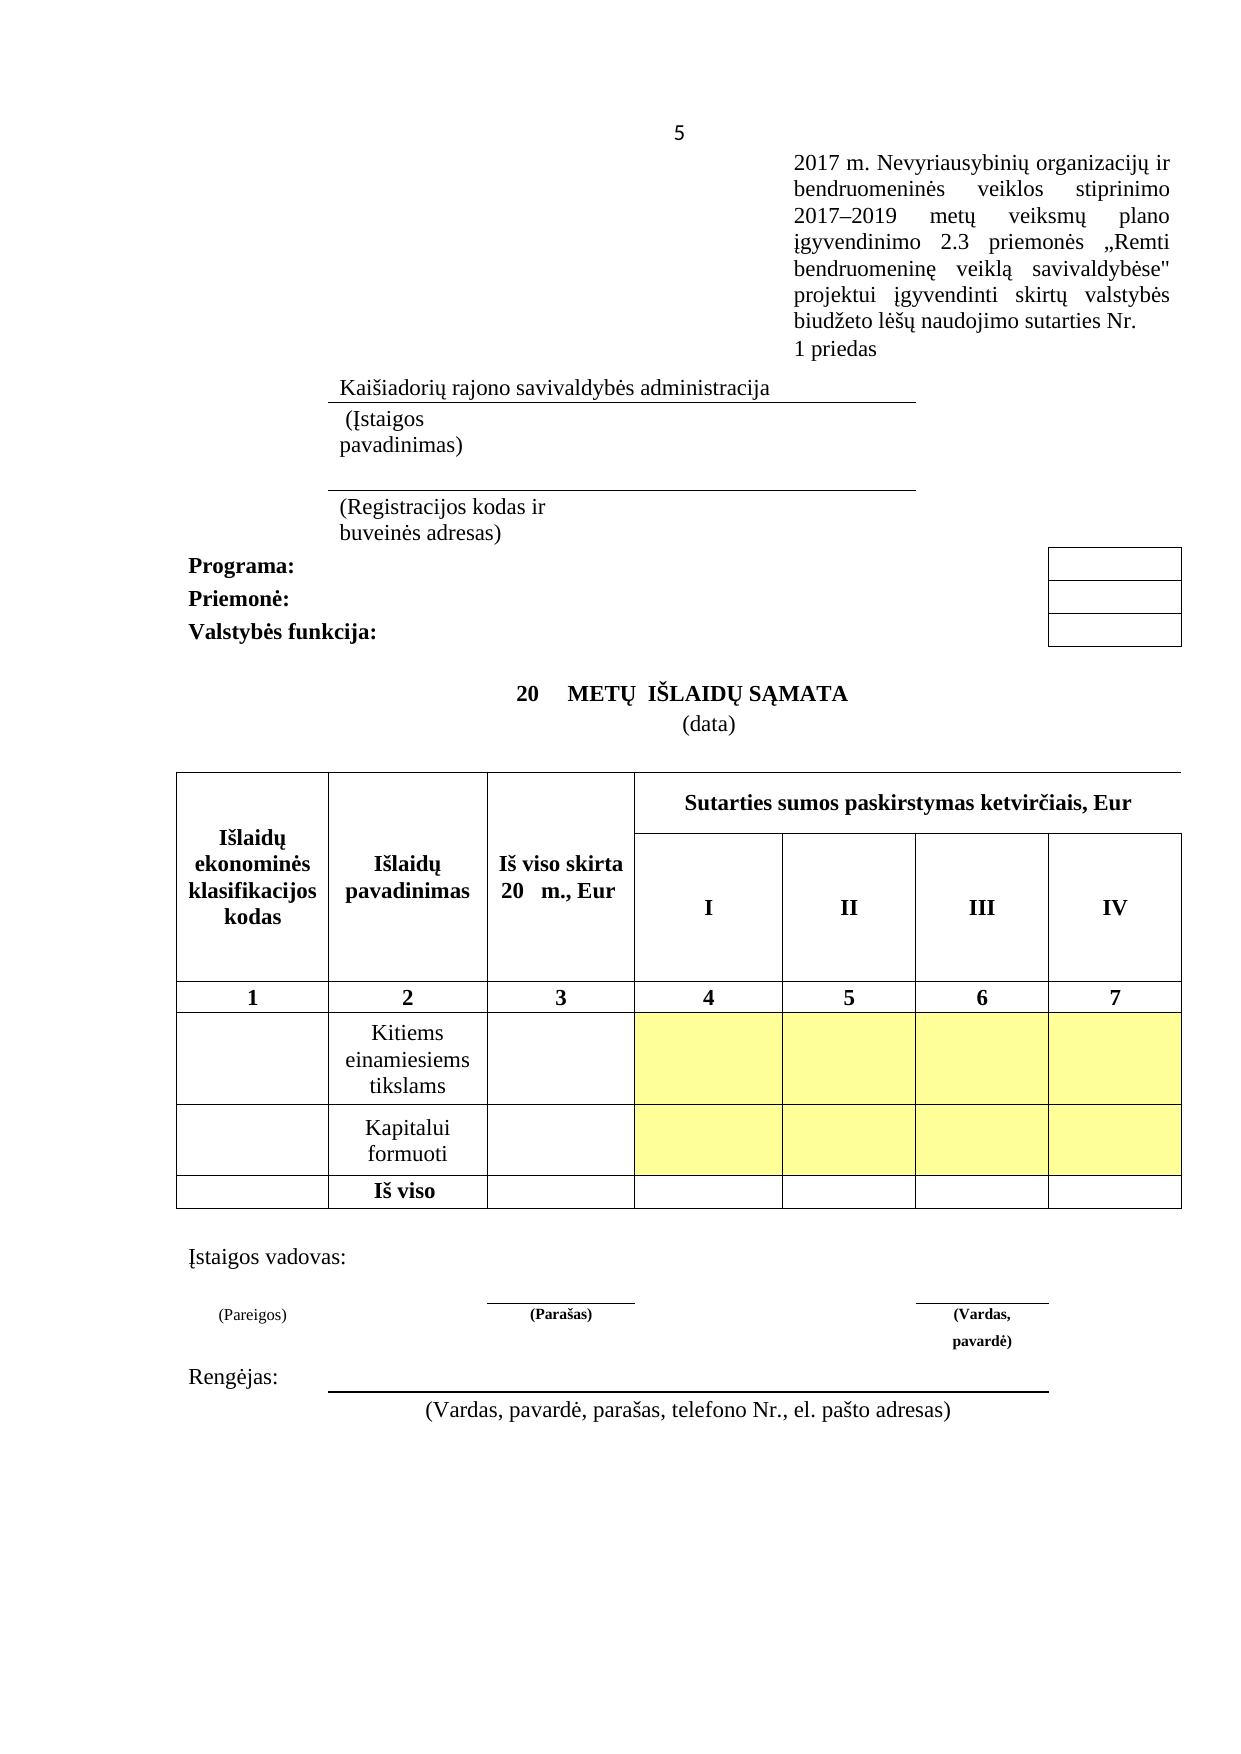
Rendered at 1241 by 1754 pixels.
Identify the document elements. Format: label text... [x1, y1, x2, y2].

table_cell [783, 1176, 915, 1208]
table_cell [1049, 740, 1181, 772]
table_cell [635, 740, 782, 772]
table_cell [1049, 1303, 1181, 1359]
table_cell [916, 1360, 1048, 1391]
table_cell [783, 1303, 916, 1359]
table_cell [783, 1013, 915, 1104]
table_cell [783, 580, 916, 613]
table_cell [488, 1013, 634, 1104]
table_cell (Pareigos) [177, 1303, 328, 1359]
table_header 2017 m. Nevyriausybinių organizacijų ir bendruomeninės veiklos stiprinimo 2017–2019 metų veiksmų plano įgyvendinimo 2.3 priemonės „Remti bendruomeninę veiklą savivaldybėse" projektui įgyvendinti skirtų valstybės biudžeto lėšų naudojimo sutarties Nr. 1 priedas [783, 148, 1181, 363]
table_cell [488, 1105, 634, 1175]
table_cell [487, 1360, 635, 1391]
table_cell Sutarties sumos paskirstymas ketvirčiais, Eur [635, 773, 1181, 832]
table_cell [328, 1360, 487, 1391]
table_cell I [635, 834, 782, 981]
table_cell [635, 1360, 782, 1391]
table_cell [177, 1176, 328, 1208]
table_cell (Vardas, pavardė, parašas, telefono Nr., el. pašto adresas) [328, 1393, 1048, 1424]
table_cell [916, 363, 1048, 402]
table_cell [177, 1209, 328, 1239]
table_header [487, 148, 635, 363]
table_cell [783, 613, 916, 646]
table_cell [487, 403, 635, 459]
table_cell 7 [1049, 982, 1181, 1012]
table_cell [916, 1239, 1048, 1271]
table_cell [177, 709, 328, 740]
table_cell Rengėjas: [177, 1360, 328, 1391]
table_cell 6 [916, 982, 1048, 1012]
table_cell [328, 580, 487, 613]
table_cell [783, 709, 916, 740]
table_cell [635, 403, 782, 459]
table_cell [916, 646, 1048, 677]
table_cell IV [1049, 834, 1181, 981]
table_cell [328, 646, 487, 677]
table_cell [635, 646, 782, 677]
table_cell [487, 709, 635, 740]
table_cell Išlaidų ekonominės klasifikacijos kodas [177, 773, 328, 981]
table_cell [177, 1271, 487, 1303]
table_cell [487, 1209, 635, 1239]
table_header [328, 148, 487, 363]
table_cell [177, 490, 328, 547]
table_cell [916, 1105, 1048, 1175]
table_cell [635, 1105, 782, 1175]
table_cell [328, 459, 916, 490]
table_cell [783, 1360, 916, 1391]
table_cell Iš viso skirta 20 m., Eur [488, 773, 634, 981]
table_cell [177, 1391, 328, 1424]
table_cell [487, 740, 635, 772]
table_cell Kapitalui formuoti [329, 1105, 487, 1175]
table_cell [635, 1303, 782, 1359]
table_cell [1049, 1271, 1181, 1303]
table_cell [783, 491, 916, 547]
table_cell [1049, 1209, 1181, 1239]
table_cell [1049, 1176, 1181, 1208]
table_cell [1049, 490, 1181, 547]
table_cell [635, 491, 782, 547]
table_cell Išlaidų pavadinimas [329, 773, 487, 981]
table_cell [487, 613, 635, 646]
table_cell [177, 363, 328, 402]
table_cell [916, 402, 1048, 459]
table_cell [1049, 1239, 1181, 1271]
table_cell (Įstaigos pavadinimas) [328, 403, 487, 459]
table_cell (Parašas) [487, 1304, 635, 1359]
table_cell [1049, 647, 1181, 677]
table_cell [635, 1013, 782, 1104]
table_cell [916, 613, 1048, 646]
table_cell [488, 1176, 634, 1208]
table_cell [487, 1239, 635, 1271]
table_cell [783, 1105, 915, 1175]
table_cell [635, 1271, 782, 1303]
table_cell [1049, 459, 1181, 490]
table_cell 4 [635, 982, 782, 1012]
table_cell [328, 740, 487, 772]
table_cell [328, 547, 487, 580]
table_cell 2 [329, 982, 487, 1012]
table_cell [328, 1303, 487, 1359]
table_cell [1049, 709, 1181, 740]
table_cell [916, 709, 1048, 740]
table_cell [916, 1209, 1048, 1239]
table_cell [783, 403, 916, 459]
table_cell [177, 1105, 328, 1175]
table_cell [1049, 614, 1181, 646]
table_cell (Vardas, pavardė) [916, 1304, 1048, 1359]
table_cell [635, 1209, 782, 1239]
table_cell [635, 1176, 782, 1208]
table_cell [1049, 581, 1181, 613]
table_cell Įstaigos vadovas: [177, 1239, 487, 1271]
table_cell [1049, 1360, 1181, 1391]
table_cell III [916, 834, 1048, 981]
table_header [635, 148, 782, 363]
table_cell [635, 547, 782, 580]
table_cell (data) [635, 709, 782, 740]
table_cell [177, 740, 328, 772]
table_cell [487, 547, 635, 580]
table_cell II [783, 834, 915, 981]
table_cell [783, 547, 916, 580]
table_cell [635, 613, 782, 646]
table_cell [1049, 548, 1181, 580]
table_cell Programa: [177, 547, 328, 580]
table_cell [177, 1013, 328, 1104]
table_cell [1049, 1391, 1181, 1424]
table_cell 5 [783, 982, 915, 1012]
table_cell [177, 402, 328, 459]
table_cell [177, 459, 328, 490]
table_cell 1 [177, 982, 328, 1012]
table_cell [783, 1209, 916, 1239]
table_cell [916, 580, 1048, 613]
table_cell Kitiems einamiesiems tikslams [329, 1013, 487, 1104]
table_cell 20 METŲ IŠLAIDŲ SĄMATA [177, 677, 1181, 708]
table_cell [783, 740, 916, 772]
table_cell (Registracijos kodas ir buveinės adresas) [328, 491, 635, 547]
table_cell [916, 1271, 1048, 1303]
table_cell [916, 740, 1048, 772]
table_cell [783, 1239, 916, 1271]
table_cell [916, 1176, 1048, 1208]
table_cell [635, 580, 782, 613]
table_cell [487, 1271, 635, 1303]
table_cell [916, 459, 1048, 490]
table_cell Kaišiadorių rajono savivaldybės administracija [328, 363, 916, 402]
table_cell [916, 490, 1048, 547]
table_cell [177, 646, 328, 677]
table_cell [1049, 363, 1181, 402]
table_header [177, 148, 328, 363]
table_cell [1049, 402, 1181, 459]
table_cell [916, 1013, 1048, 1104]
table_cell 3 [488, 982, 634, 1012]
table_cell [1049, 1013, 1181, 1104]
table_cell [635, 1239, 782, 1271]
table_cell [328, 709, 487, 740]
table_cell [487, 646, 635, 677]
table_cell [916, 547, 1048, 580]
table_cell Iš viso [329, 1176, 487, 1208]
table_cell [328, 1209, 487, 1239]
table_cell [783, 1271, 916, 1303]
table_cell Valstybės funkcija: [177, 613, 487, 646]
table_cell [783, 646, 916, 677]
table_cell [1049, 1105, 1181, 1175]
table_cell Priemonė: [177, 580, 328, 613]
table_cell [487, 580, 635, 613]
